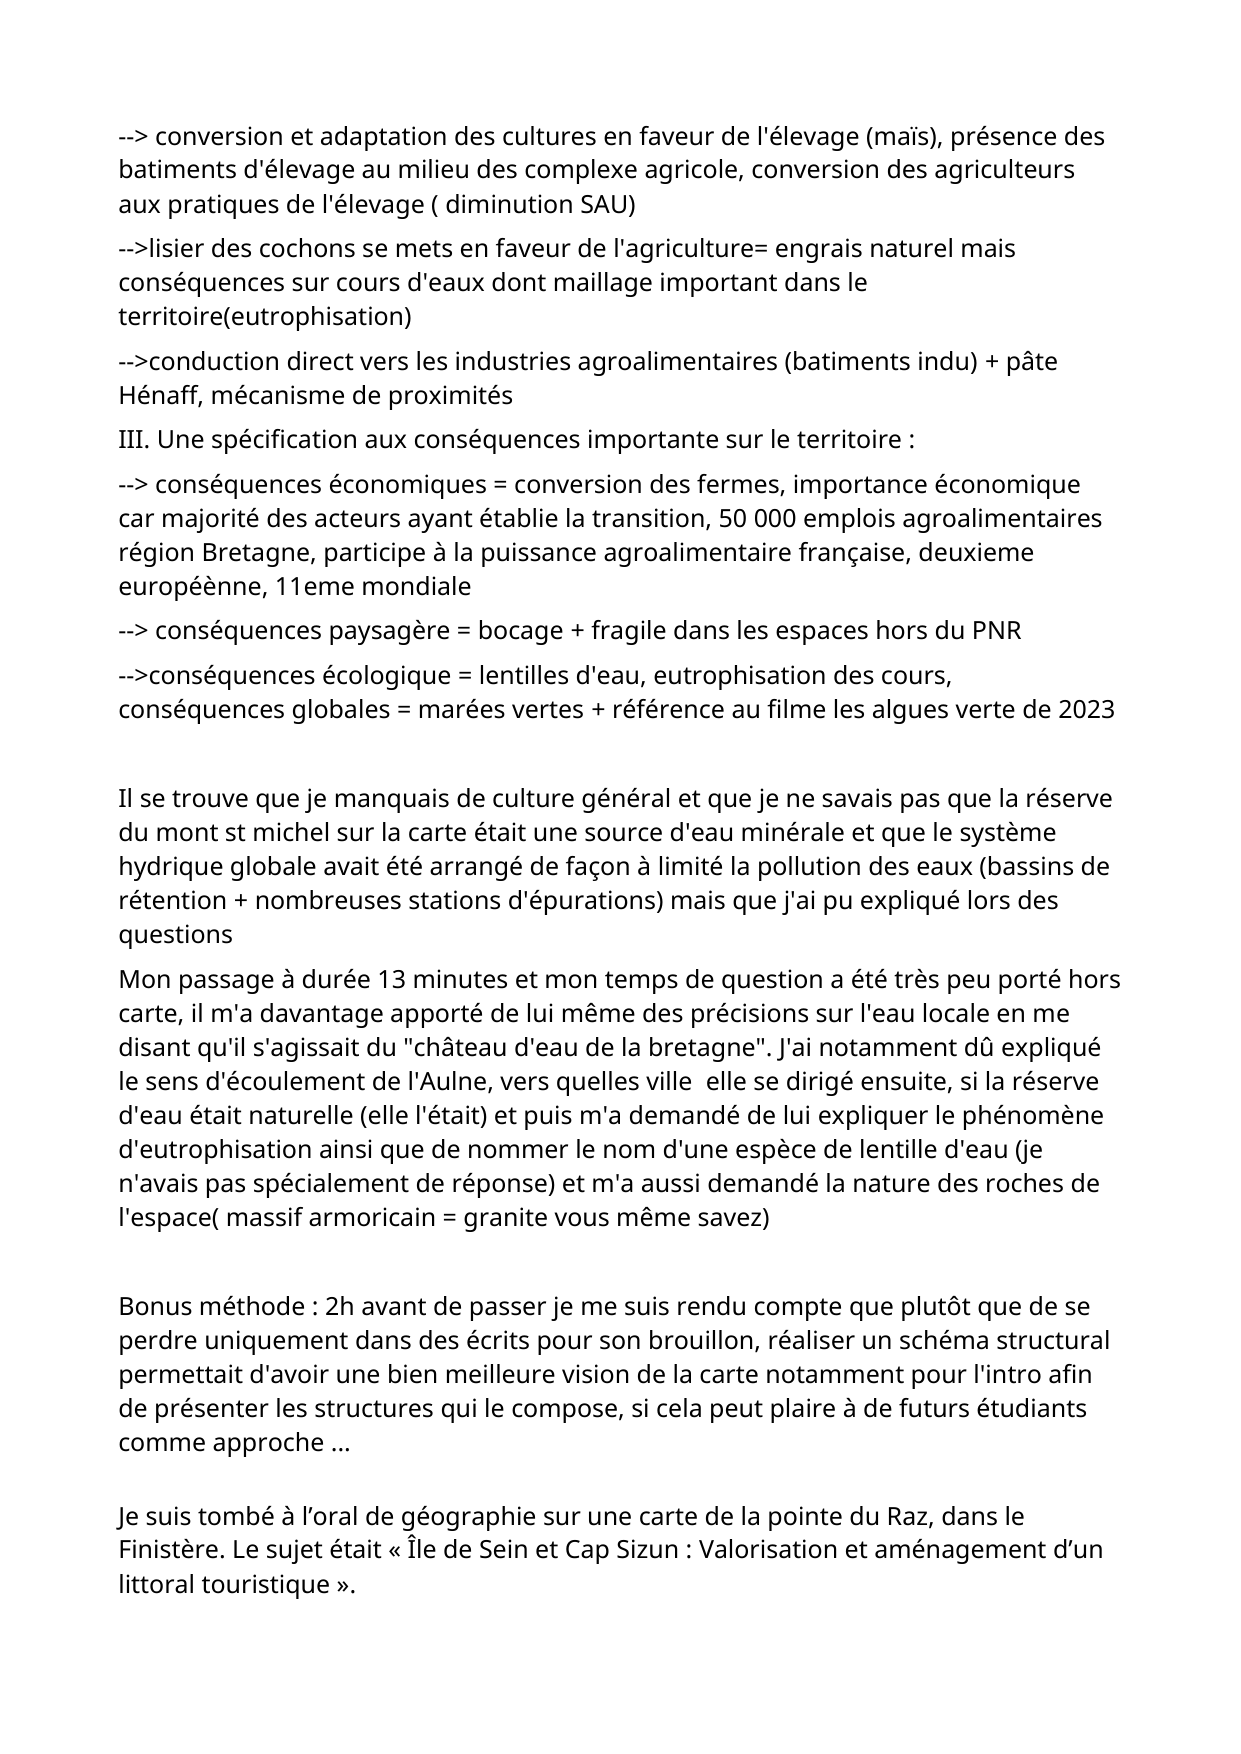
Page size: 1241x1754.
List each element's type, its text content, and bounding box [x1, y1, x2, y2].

text -->conduction direct vers les industries agroalimentaires (batiments indu) + pâte Hénaff, mécanisme de proximités [118, 343, 1122, 411]
text Je suis tombé à l’oral de géographie sur une carte de la pointe du Raz, dans le Finistère. Le sujet était « Île de Sein et Cap Sizun : Valorisation et aménagement d’un littoral touristique ». [118, 1498, 1122, 1600]
text --> conversion et adaptation des cultures en faveur de l'élevage (maïs), présence des batiments d'élevage au milieu des complexe agricole, conversion des agriculteurs aux pratiques de l'élevage ( diminution SAU) [118, 118, 1122, 220]
text Il se trouve que je manquais de culture général et que je ne savais pas que la réserve du mont st michel sur la carte était une source d'eau minérale et que le système hydrique globale avait été arrangé de façon à limité la pollution des eaux (bassins de rétention + nombreuses stations d'épurations) mais que j'ai pu expliqué lors des questions [118, 781, 1122, 951]
text --> conséquences économiques = conversion des fermes, importance économique car majorité des acteurs ayant établie la transition, 50 000 emplois agroalimentaires région Bretagne, participe à la puissance agroalimentaire française, deuxieme européènne, 11eme mondiale [118, 466, 1122, 603]
text Mon passage à durée 13 minutes et mon temps de question a été très peu porté hors carte, il m'a davantage apporté de lui même des précisions sur l'eau locale en me disant qu'il s'agissait du "château d'eau de la bretagne". J'ai notamment dû expliqué le sens d'écoulement de l'Aulne, vers quelles ville elle se dirigé ensuite, si la réserve d'eau était naturelle (elle l'était) et puis m'a demandé de lui expliquer le phénomène d'eutrophisation ainsi que de nommer le nom d'une espèce de lentille d'eau (je n'avais pas spécialement de réponse) et m'a aussi demandé la nature des roches de l'espace( massif armoricain = granite vous même savez) [118, 961, 1122, 1234]
text -->conséquences écologique = lentilles d'eau, eutrophisation des cours, conséquences globales = marées vertes + référence au filme les algues verte de 2023 [118, 657, 1122, 726]
text -->lisier des cochons se mets en faveur de l'agriculture= engrais naturel mais conséquences sur cours d'eaux dont maillage important dans le territoire(eutrophisation) [118, 231, 1122, 333]
text Bonus méthode : 2h avant de passer je me suis rendu compte que plutôt que de se perdre uniquement dans des écrits pour son brouillon, réaliser un schéma structural permettait d'avoir une bien meilleure vision de la carte notamment pour l'intro afin de présenter les structures qui le compose, si cela peut plaire à de futurs étudiants comme approche ... [118, 1289, 1122, 1459]
text III. Une spécification aux conséquences importante sur le territoire : [118, 422, 1122, 456]
text --> conséquences paysagère = bocage + fragile dans les espaces hors du PNR [118, 613, 1122, 647]
